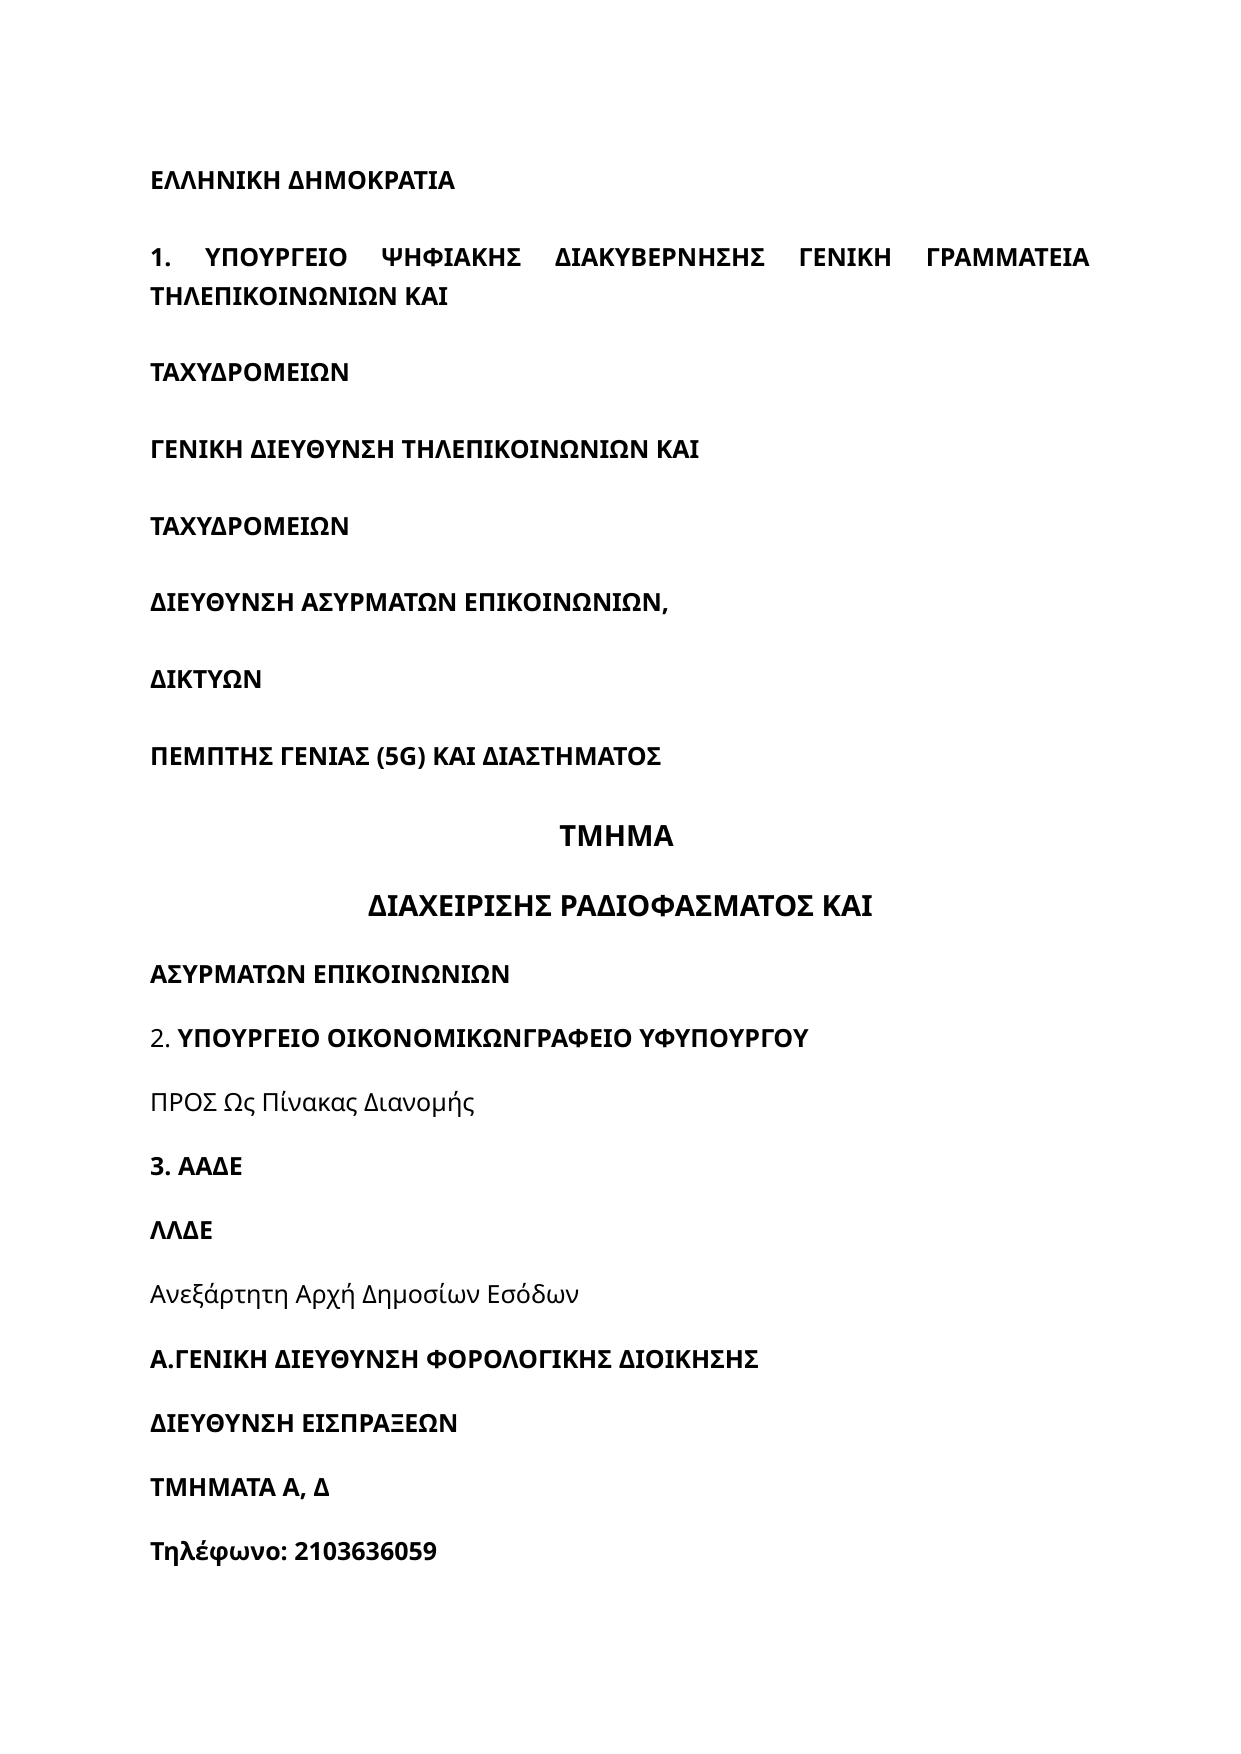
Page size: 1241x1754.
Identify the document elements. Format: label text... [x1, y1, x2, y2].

text 2. ΥΠΟΥΡΓΕΙΟ ΟΙΚΟΝΟΜΙΚΩΝΓΡΑΦΕΙΟ ΥΦΥΠOΥΡΓΟΥ [150, 1020, 1090, 1054]
text ΤΜΗΜΑΤΑ Α, Δ [150, 1469, 1090, 1504]
title ΕΛΛΗΝΙΚΗ ΔΗΜΟΚΡΑΤΙΑ [150, 162, 1090, 197]
title ΤΑΧΥΔΡΟΜΕΙΩΝ [150, 508, 1090, 542]
text ΑΣΥΡΜΑΤΩΝ ΕΠΙΚΟΙΝΩΝΙΩΝ [150, 956, 1090, 990]
text Ανεξάρτητη Αρχή Δημοσίων Εσόδων [150, 1277, 1090, 1311]
title ΤΑΧΥΔΡΟΜΕΙΩΝ [150, 355, 1090, 389]
text Τηλέφωνο: 2103636059 [150, 1534, 1090, 1568]
title ΓΕΝΙΚΗ ΔΙΕΥΘΥΝΣΗ ΤΗΛΕΠΙΚΟΙΝΩΝΙΩΝ ΚΑΙ [150, 432, 1090, 466]
title ΠΕΜΠΤΗΣ ΓΕΝΙΑΣ (5G) ΚΑΙ ΔΙΑΣΤΗΜΑΤΟΣ [150, 738, 1090, 772]
text Α.ΓΕΝΙΚΗ ΔΙΕΥΘΥΝΣΗ ΦΟΡΟΛΟΓΙΚΗΣ ΔΙΟΙΚΗΣΗΣ [150, 1341, 1090, 1375]
title ΔΙΕΥΘΥΝΣΗ ΑΣΥΡΜΑΤΩΝ ΕΠΙΚΟΙΝΩΝΙΩΝ, [150, 585, 1090, 619]
text ΛΛΔΕ [150, 1213, 1090, 1247]
text 3. ΑΑΔΕ [150, 1149, 1090, 1183]
text ΔΙΕΥΘΥΝΣΗ ΕΙΣΠΡΑΞΕΩΝ [150, 1405, 1090, 1439]
text ΠΡΟΣ Ως Πίνακας Διανομής [150, 1084, 1090, 1119]
subtitle ΔΙΑΧΕΙΡΙΣΗΣ ΡΑΔΙΟΦΑΣΜΑΤΟΣ ΚΑΙ [150, 886, 1090, 925]
title ΔΙΚΤΥΩΝ [150, 662, 1090, 696]
title 1. ΥΠΟΥΡΓΕΙΟ ΨΗΦΙΑΚΗΣ ΔΙΑΚΥΒΕΡΝΗΣΗΣ ΓΕΝΙΚΗ ΓΡΑΜΜΑΤΕΙΑ ΤΗΛΕΠΙΚΟΙΝΩΝΙΩΝ ΚΑΙ [150, 239, 1090, 312]
subtitle ΤΜΗΜΑ [150, 815, 1090, 855]
